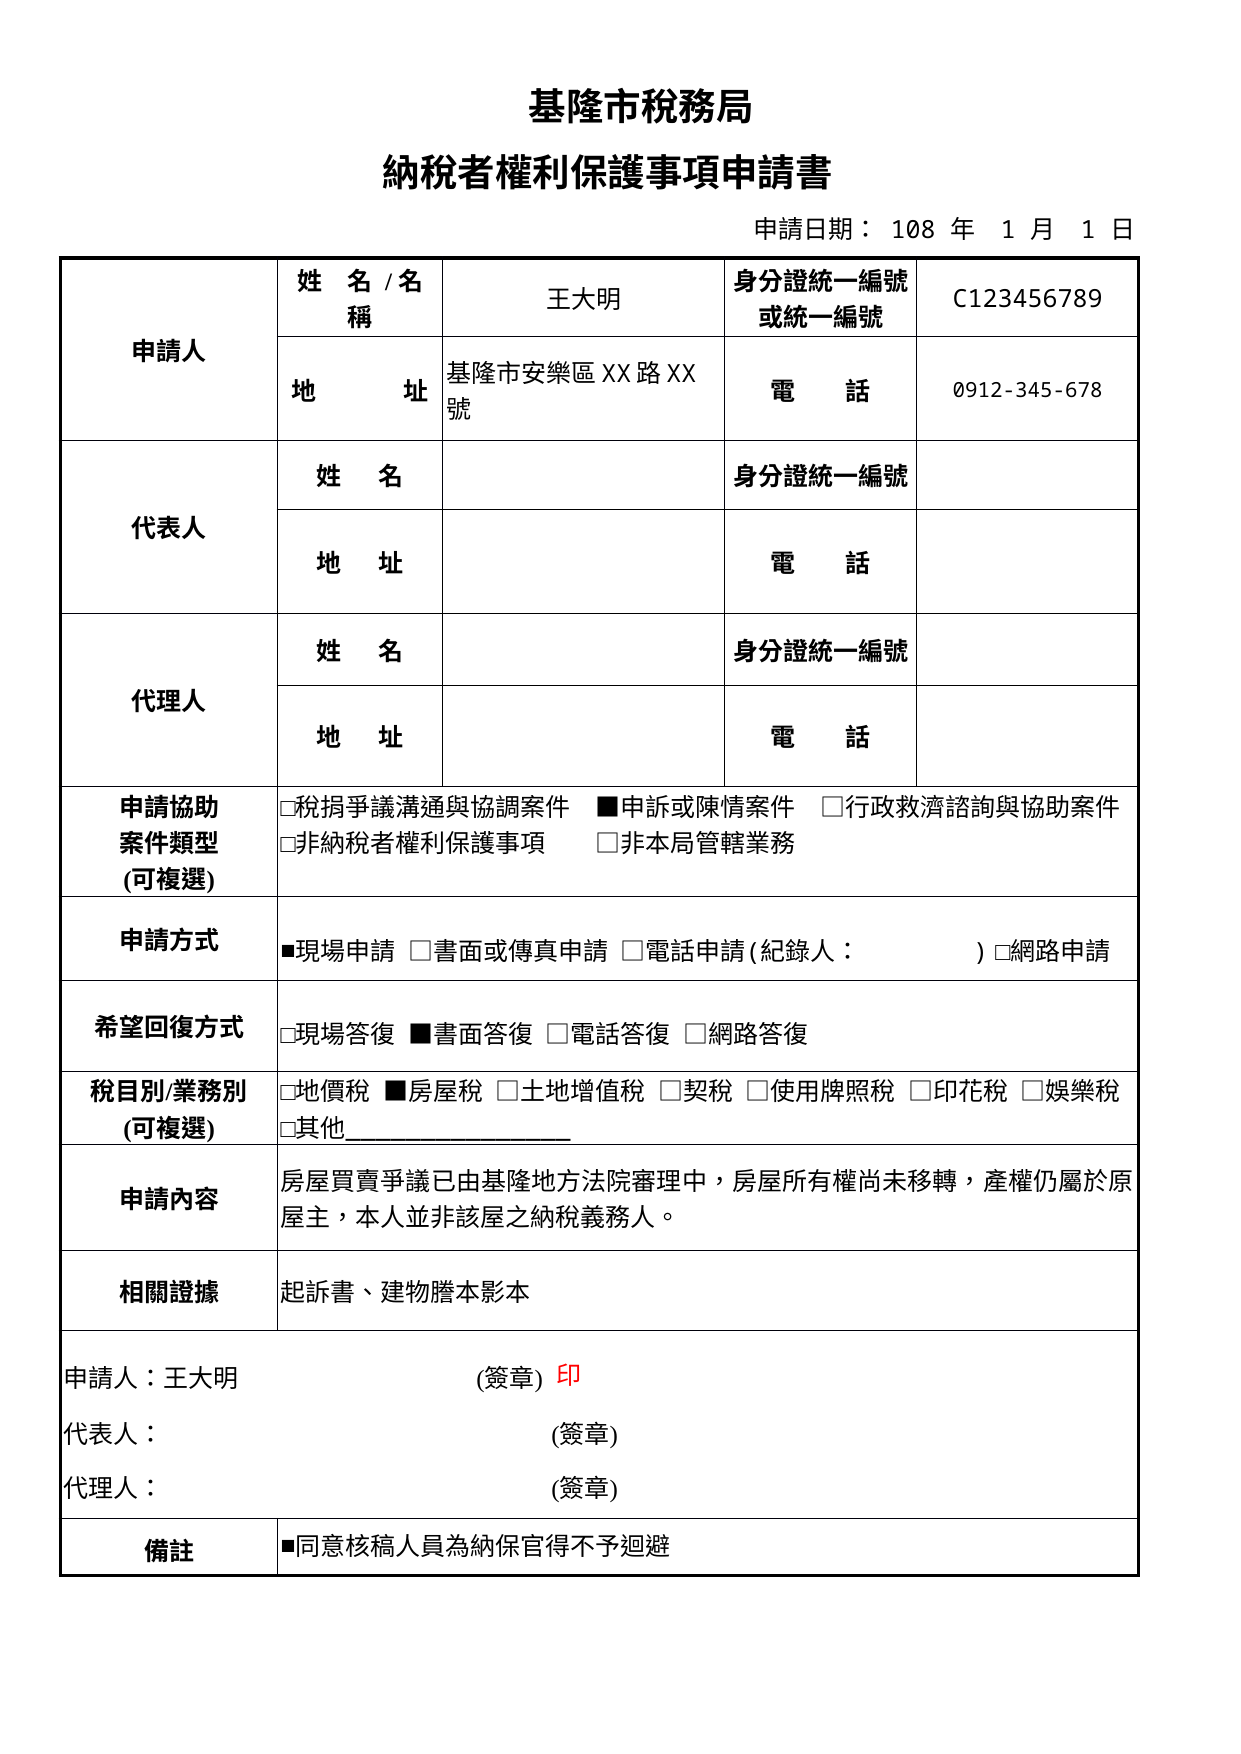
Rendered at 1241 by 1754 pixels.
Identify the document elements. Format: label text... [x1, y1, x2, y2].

table_cell 代理人 [62, 614, 277, 786]
table_cell [443, 441, 724, 509]
table_cell 姓 名 / 名 稱 [278, 260, 442, 336]
table_cell 身分證統一編號 [725, 441, 916, 509]
table_cell [443, 614, 724, 685]
table_cell 地 址 [278, 510, 442, 612]
table_cell 電 話 [725, 510, 916, 612]
table_cell 申請內容 [62, 1145, 277, 1250]
table_cell [917, 614, 1137, 685]
table_cell ■同意核稿人員為納保官得不予迴避 [278, 1519, 1137, 1574]
table_cell 相關證據 [62, 1251, 277, 1329]
table_cell 電 話 [725, 686, 916, 786]
table_cell 稅目別/業務別 (可複選) [62, 1072, 277, 1144]
table_cell 申請協助 案件類型 (可複選) [62, 787, 277, 896]
table_cell [917, 510, 1137, 612]
table_cell 身分證統一編號 [725, 614, 916, 685]
text 基隆市稅務局 [102, 77, 1180, 132]
table_cell □稅捐爭議溝通與協調案件 ■申訴或陳情案件 □行政救濟諮詢與協助案件 □非納稅者權利保護事項 □非本局管轄業務 [278, 787, 1137, 896]
table_cell □現場答復 ■書面答復 □電話答復 □網路答復 [278, 981, 1137, 1071]
table_cell 王大明 [443, 260, 724, 336]
table_cell 希望回復方式 [62, 981, 277, 1071]
table_cell [443, 510, 724, 612]
table_cell 房屋買賣爭議已由基隆地方法院審理中，房屋所有權尚未移轉，產權仍屬於原屋主，本人並非該屋之納稅義務人。 [278, 1145, 1137, 1250]
table_cell 代表人 [62, 441, 277, 612]
table_cell ■現場申請 □書面或傳真申請 □電話申請(紀錄人： ) □網路申請 [278, 897, 1137, 980]
table_cell 電 話 [725, 337, 916, 440]
table_cell 基隆市安樂區XX路XX號 [443, 337, 724, 440]
table_cell C123456789 [917, 260, 1137, 336]
table_cell 地 址 [278, 686, 442, 786]
table_cell [917, 441, 1137, 509]
table_cell [917, 686, 1137, 786]
table_cell 身分證統一編號或統一編號 [725, 260, 916, 336]
table_cell 申請人 [62, 260, 277, 440]
table_cell 起訴書、建物謄本影本 [278, 1251, 1137, 1329]
table_cell 姓 名 [278, 614, 442, 685]
table_cell 0912-345-678 [917, 337, 1137, 440]
table_header 納稅者權利保護事項申請書 申請日期： 108 年 1 月 1 日 [60, 133, 1138, 256]
table_cell 申請方式 [62, 897, 277, 980]
table_cell [443, 686, 724, 786]
table_cell □地價稅 ■房屋稅 □土地增值稅 □契稅 □使用牌照稅 □印花稅 □娛樂稅 □其他_______________ [278, 1072, 1137, 1144]
table_cell 申請人：王大明 (簽章) 印 代表人： (簽章) 代理人： (簽章) [62, 1331, 1137, 1518]
table_cell 地 址 [278, 337, 442, 440]
table_cell 姓 名 [278, 441, 442, 509]
table_cell 備註 [62, 1519, 277, 1574]
